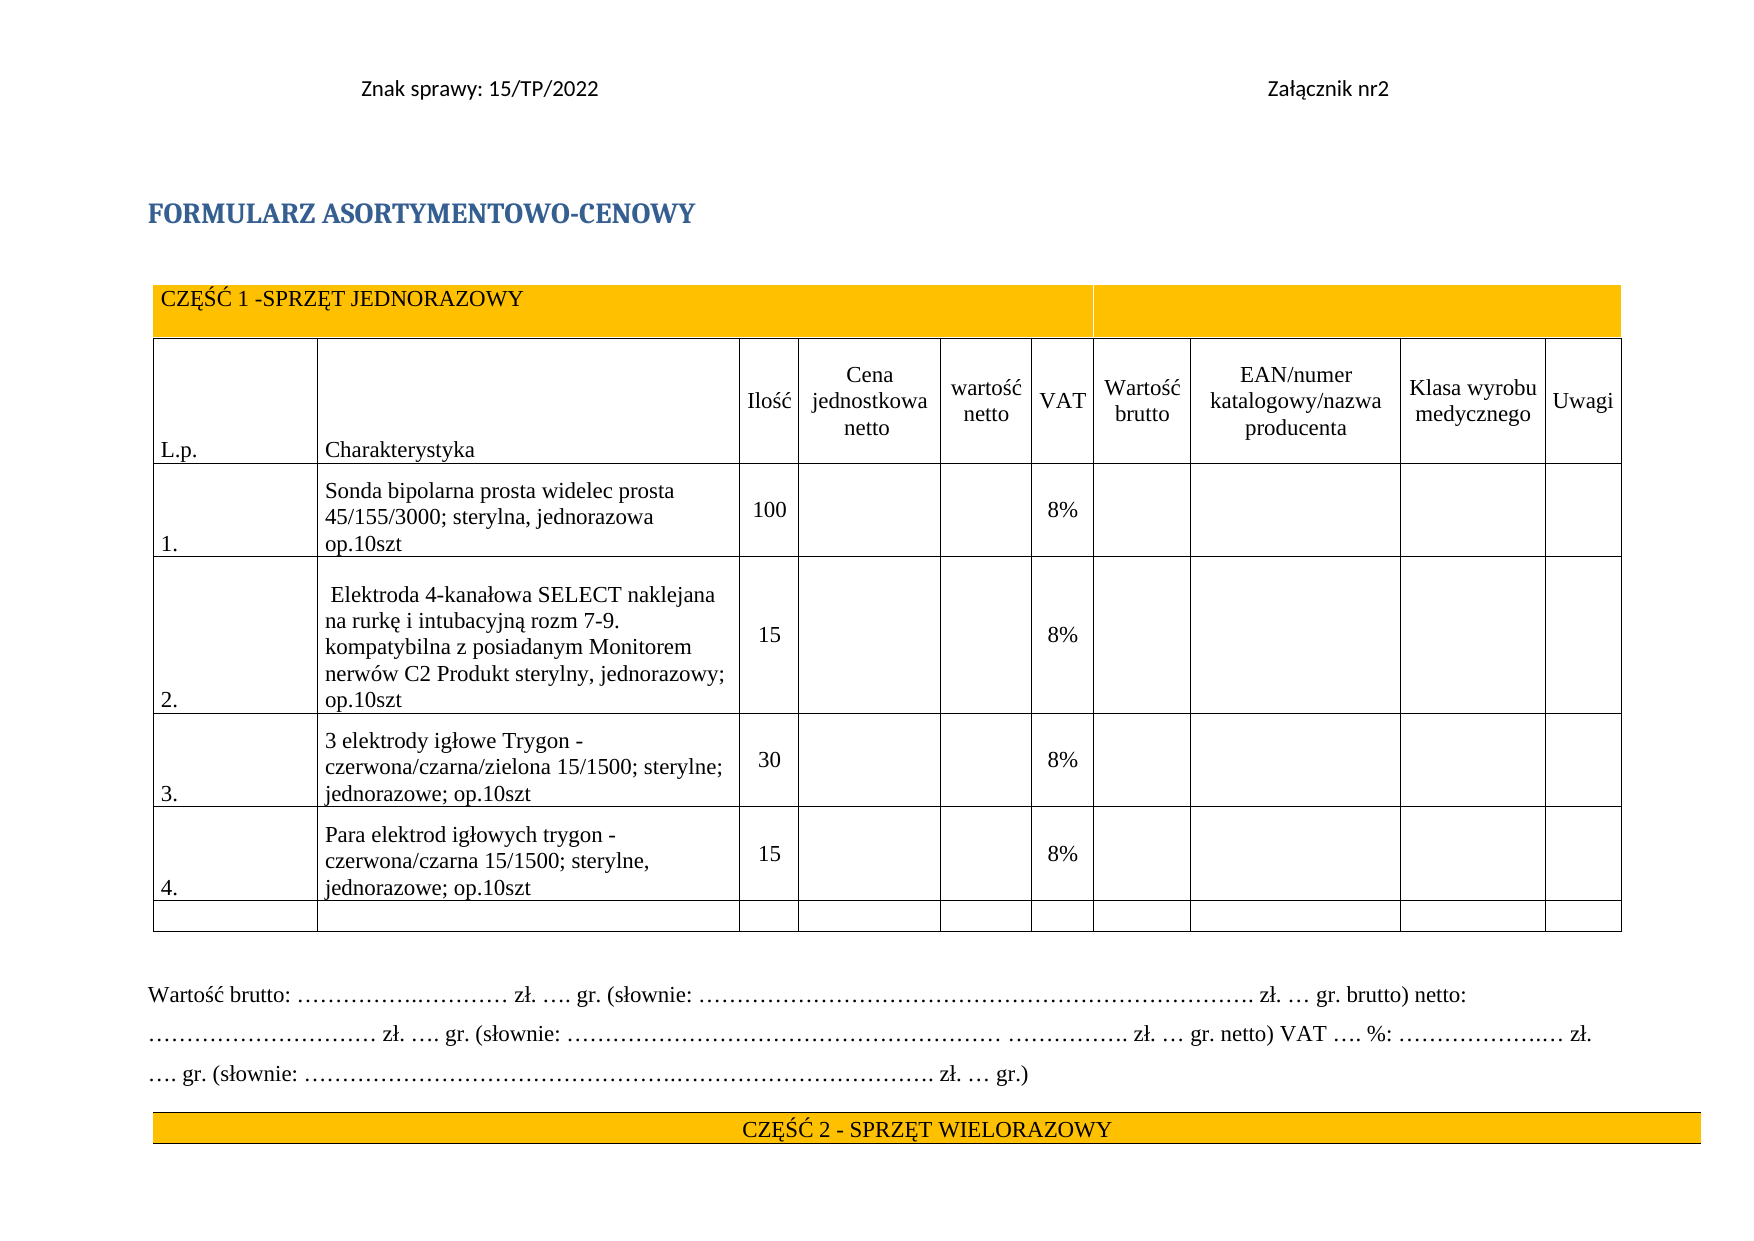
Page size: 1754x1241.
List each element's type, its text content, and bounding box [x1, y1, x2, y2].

table_cell Elektroda 4-kanałowa SELECT naklejana na rurkę i intubacyjną rozm 7-9. kompatybilna z posiadanym Monitorem nerwów C2 Produkt sterylny, jednorazowy; op.10szt [318, 557, 739, 712]
table_cell [1401, 714, 1545, 806]
table_cell [1094, 557, 1190, 712]
table_cell 15 [740, 807, 798, 900]
table_cell L.p. [154, 339, 317, 462]
subtitle FORMULARZ ASORTYMENTOWO-CENOWY [148, 198, 1606, 231]
table_header [1191, 285, 1401, 337]
table_header [940, 285, 1032, 337]
table_cell Charakterystyka [318, 339, 739, 462]
table_cell Sonda bipolarna prosta widelec prosta 45/155/3000; sterylna, jednorazowa op.10szt [318, 464, 739, 556]
table_cell 3. [154, 714, 317, 806]
table_cell Cena jednostkowa netto [799, 339, 940, 462]
table_cell [1401, 464, 1545, 556]
table_header CZĘŚĆ 1 -SPRZĘT JEDNORAZOWY [153, 285, 740, 337]
table_cell [1191, 901, 1400, 931]
table_cell Para elektrod igłowych trygon - czerwona/czarna 15/1500; sterylne, jednorazowe; op.10szt [318, 807, 739, 900]
table_header [1401, 285, 1545, 337]
table_cell [1546, 464, 1621, 556]
table_header [799, 285, 940, 337]
table_cell [1401, 901, 1545, 931]
table_cell [1094, 807, 1190, 900]
table_cell EAN/numer katalogowy/nazwa producenta [1191, 339, 1400, 462]
table_cell 30 [740, 714, 798, 806]
table_cell [1191, 557, 1400, 712]
table_cell [799, 714, 940, 806]
table_cell 100 [740, 464, 798, 556]
table_cell [941, 464, 1031, 556]
table_cell [799, 901, 940, 931]
table_cell Klasa wyrobu medycznego [1401, 339, 1545, 462]
table_cell [1546, 714, 1621, 806]
table_header [1545, 285, 1621, 337]
table_cell 8% [1032, 807, 1093, 900]
table_cell 15 [740, 557, 798, 712]
table_cell [799, 807, 940, 900]
table_cell [799, 464, 940, 556]
table_cell Wartość brutto [1094, 339, 1190, 462]
table_cell 3 elektrody igłowe Trygon - czerwona/czarna/zielona 15/1500; sterylne; jednorazowe; op.10szt [318, 714, 739, 806]
table_cell [941, 557, 1031, 712]
table_cell [1094, 901, 1190, 931]
table_header [1094, 285, 1191, 337]
table_cell [154, 901, 317, 931]
table_header [740, 285, 799, 337]
table_cell [941, 901, 1031, 931]
table_cell [1094, 714, 1190, 806]
table_cell 8% [1032, 557, 1093, 712]
text Wartość brutto: …………….………… zł. …. gr. (słownie: ………………………………………………………………. zł. … gr. brutto) netto: ………………………… zł. …. gr. (słownie: ………………………………………………… ……………. zł. … gr. netto) VAT …. %: ……………….… zł. …. gr. (słownie: ………………………………………….……………………………. zł. … gr.) [148, 981, 1606, 1086]
table_header CZĘŚĆ 2 - SPRZĘT WIELORAZOWY [153, 1113, 1701, 1143]
table_cell [1546, 807, 1621, 900]
table_cell [318, 901, 739, 931]
table_cell VAT [1032, 339, 1093, 462]
table_cell Uwagi [1546, 339, 1621, 462]
table_cell [1401, 807, 1545, 900]
table_cell 4. [154, 807, 317, 900]
table_cell [1094, 464, 1190, 556]
table_cell wartość netto [941, 339, 1031, 462]
table_cell [1032, 901, 1093, 931]
table_cell [941, 807, 1031, 900]
table_cell 2. [154, 557, 317, 712]
table_cell [1401, 557, 1545, 712]
table_cell 1. [154, 464, 317, 556]
table_cell [1191, 807, 1400, 900]
table_cell [740, 901, 798, 931]
table_cell [1546, 901, 1621, 931]
table_cell [941, 714, 1031, 806]
table_cell [1546, 557, 1621, 712]
table_cell 8% [1032, 464, 1093, 556]
table_cell Ilość [740, 339, 798, 462]
table_cell [799, 557, 940, 712]
table_cell [1191, 464, 1400, 556]
table_header [1032, 285, 1093, 337]
table_cell 8% [1032, 714, 1093, 806]
table_cell [1191, 714, 1400, 806]
